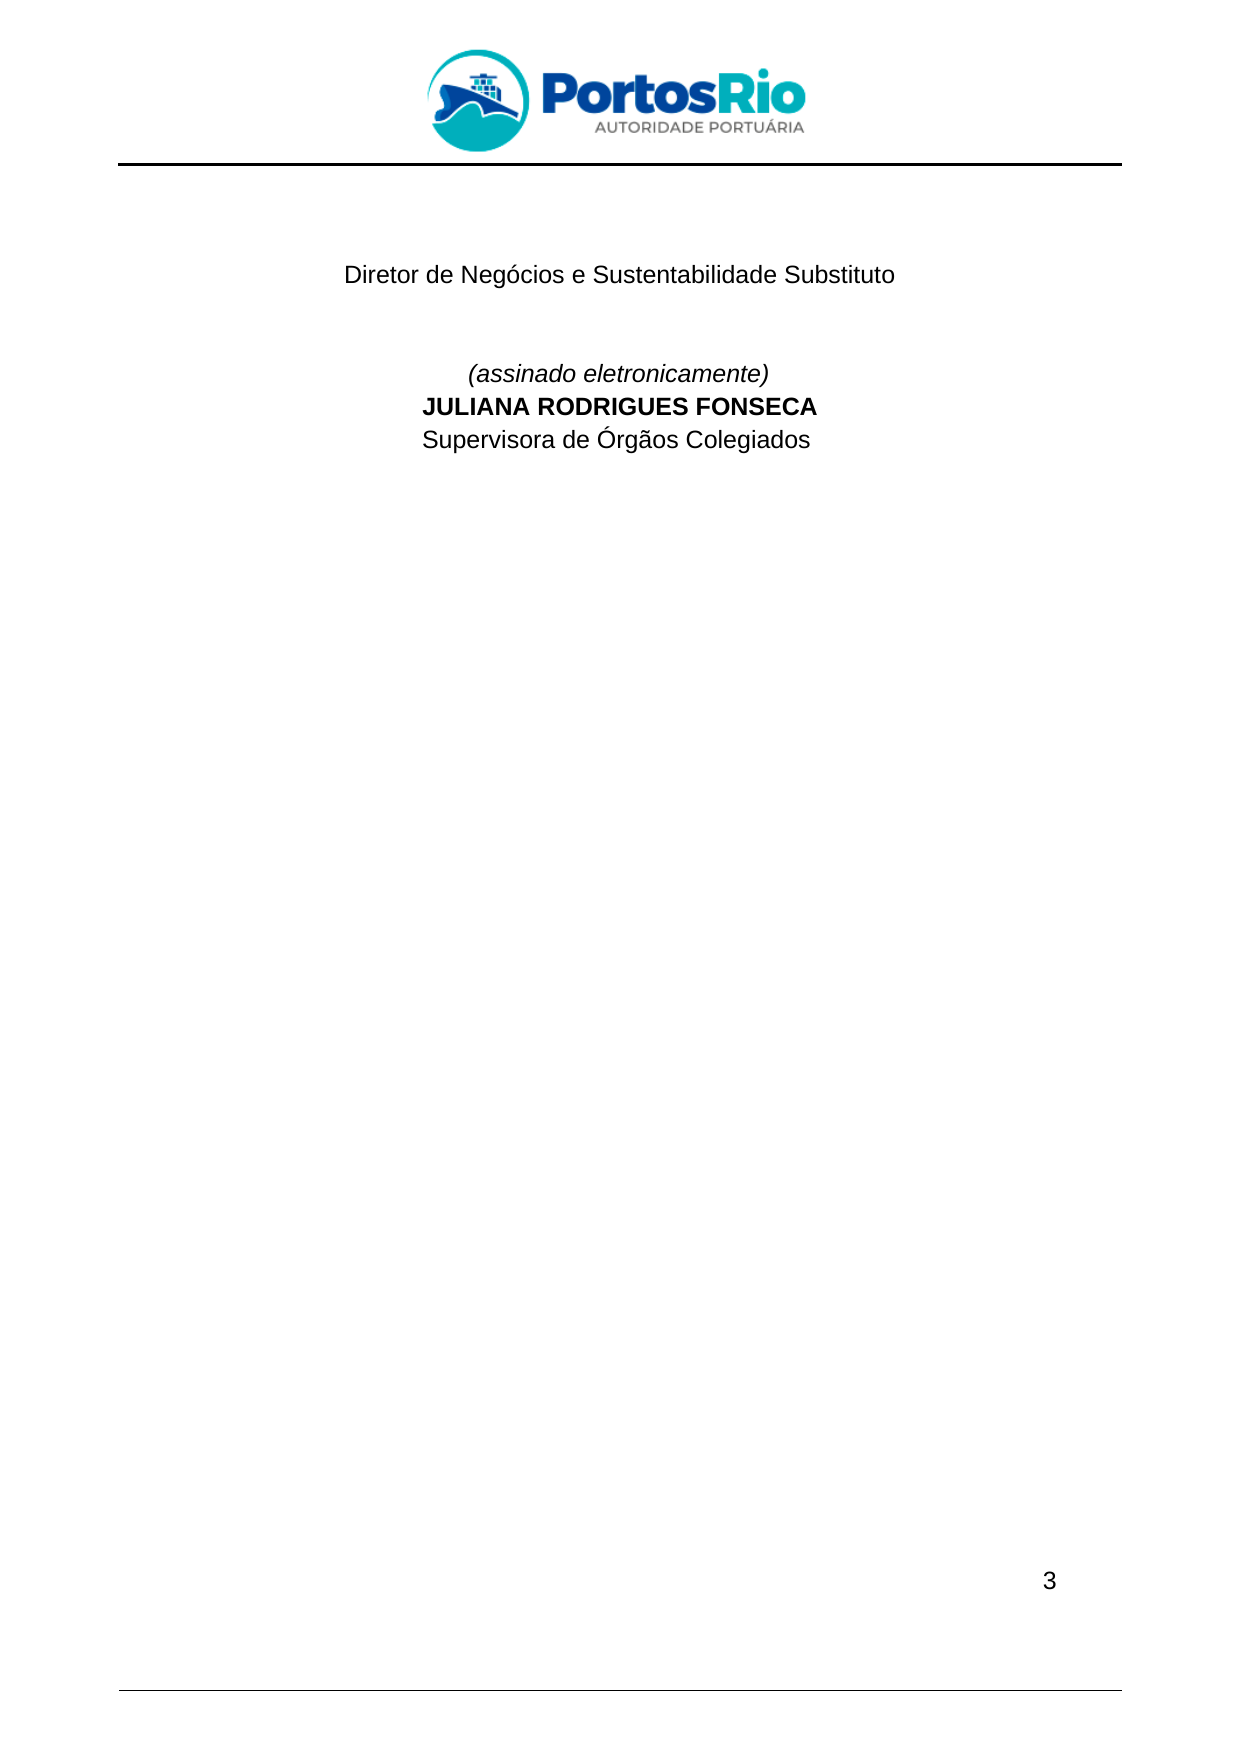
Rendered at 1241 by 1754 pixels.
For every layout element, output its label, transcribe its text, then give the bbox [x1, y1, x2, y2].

text JULIANA RODRIGUES FONSECA [119, 327, 1121, 359]
text Supervisora de Órgãos Colegiados [119, 359, 1121, 518]
text (assinado eletronicamente) [119, 293, 1121, 327]
text Diretor de Negócios e Sustentabilidade Substituto [119, 196, 1121, 288]
